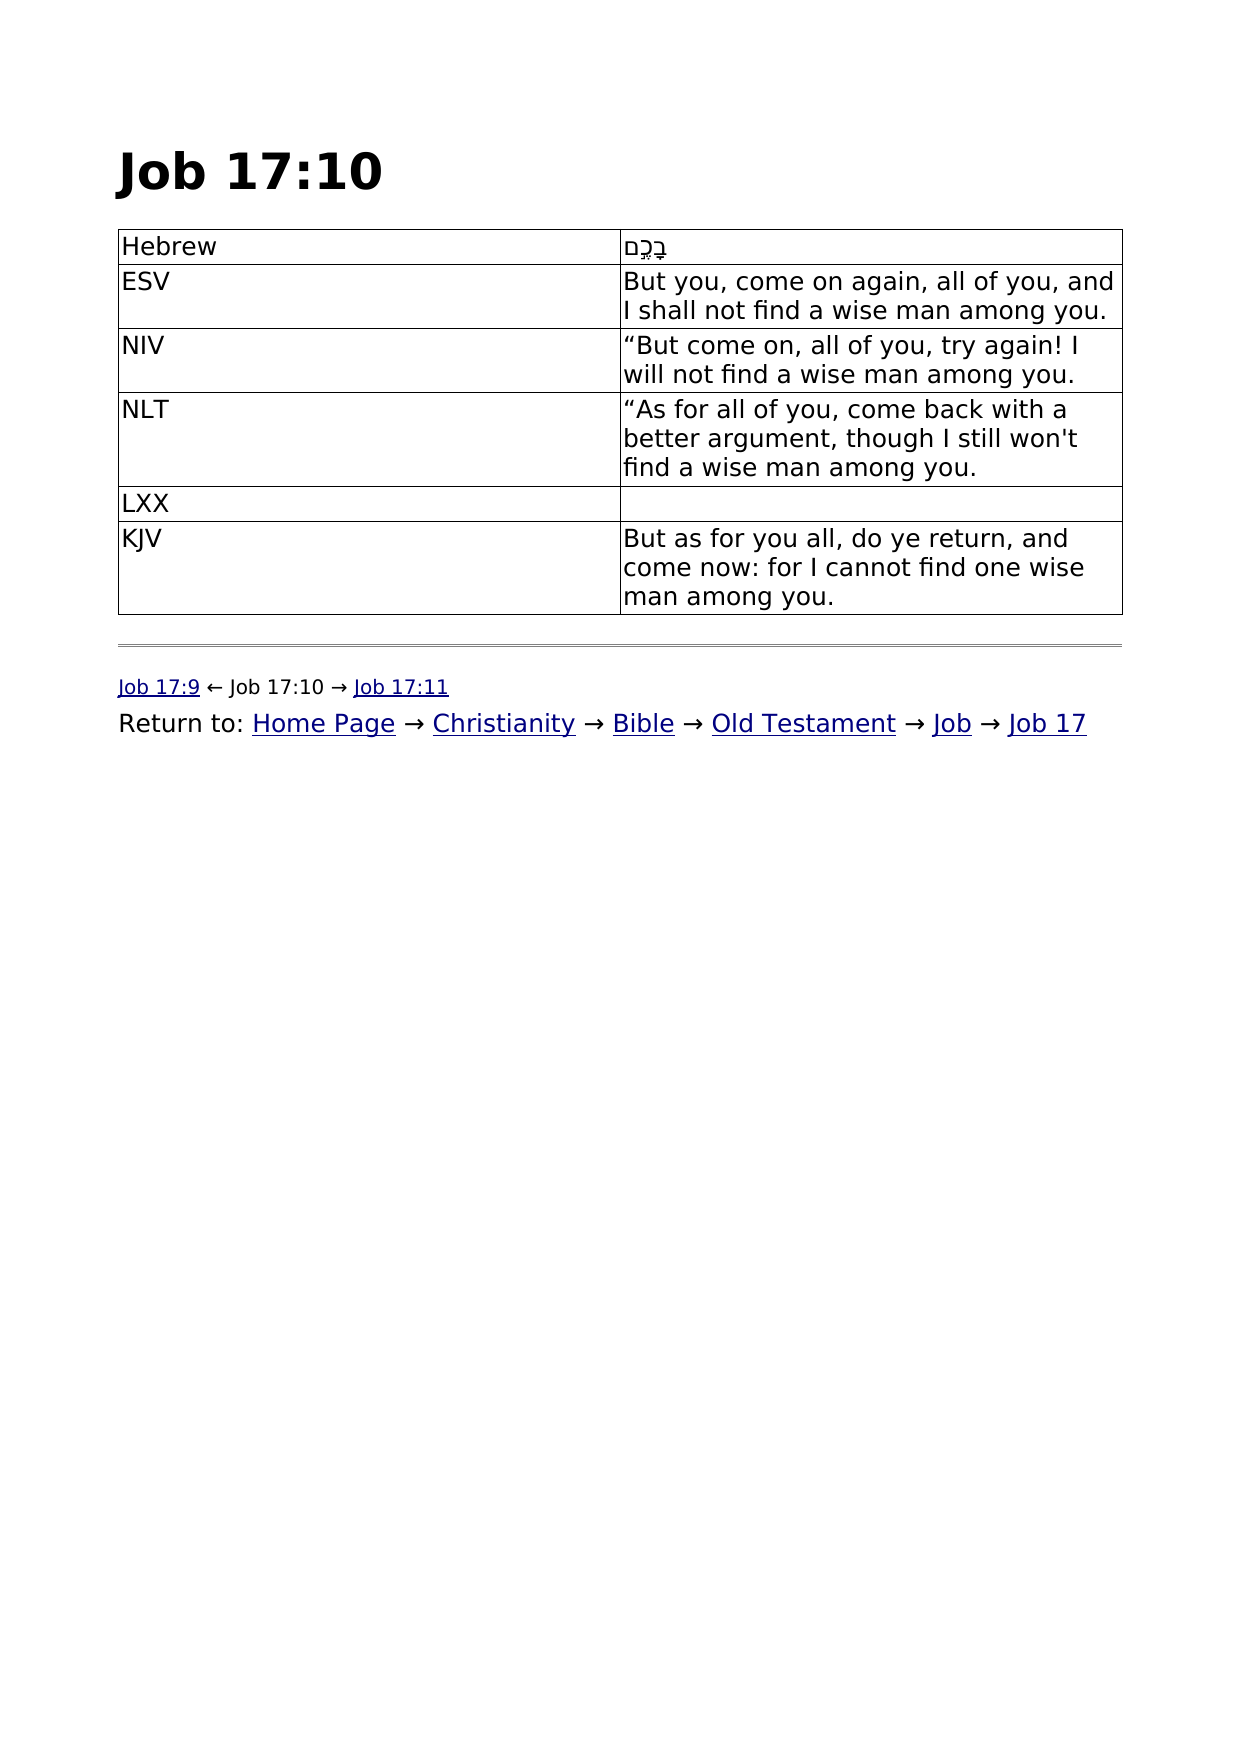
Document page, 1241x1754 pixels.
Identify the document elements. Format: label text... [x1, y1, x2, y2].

table_cell LXX [119, 487, 620, 521]
text Return to: Home Page → Christianity → Bible → Old Testament → Job → Job 17 [118, 709, 1122, 739]
table_cell But you, come on again, all of you, and I shall not find a wise man among you. [621, 265, 1122, 328]
table_cell NLT [119, 393, 620, 486]
table_cell “As for all of you, come back with a better argument, though I still won't find a wise man among you. [621, 393, 1122, 486]
subtitle Job 17:10 [118, 143, 1122, 201]
table_header בָכֶ֣ם [621, 230, 1122, 264]
table_cell “But come on, all of you, try again! I will not find a wise man among you. [621, 329, 1122, 392]
table_cell But as for you all, do ye return, and come now: for I cannot find one wise man among you. [621, 522, 1122, 614]
table_cell ESV [119, 265, 620, 328]
table_cell [621, 487, 1122, 521]
text Job 17:9 ← Job 17:10 → Job 17:11 [118, 676, 1122, 709]
table_cell NIV [119, 329, 620, 392]
table_header Hebrew [119, 230, 620, 264]
table_cell KJV [119, 522, 620, 614]
